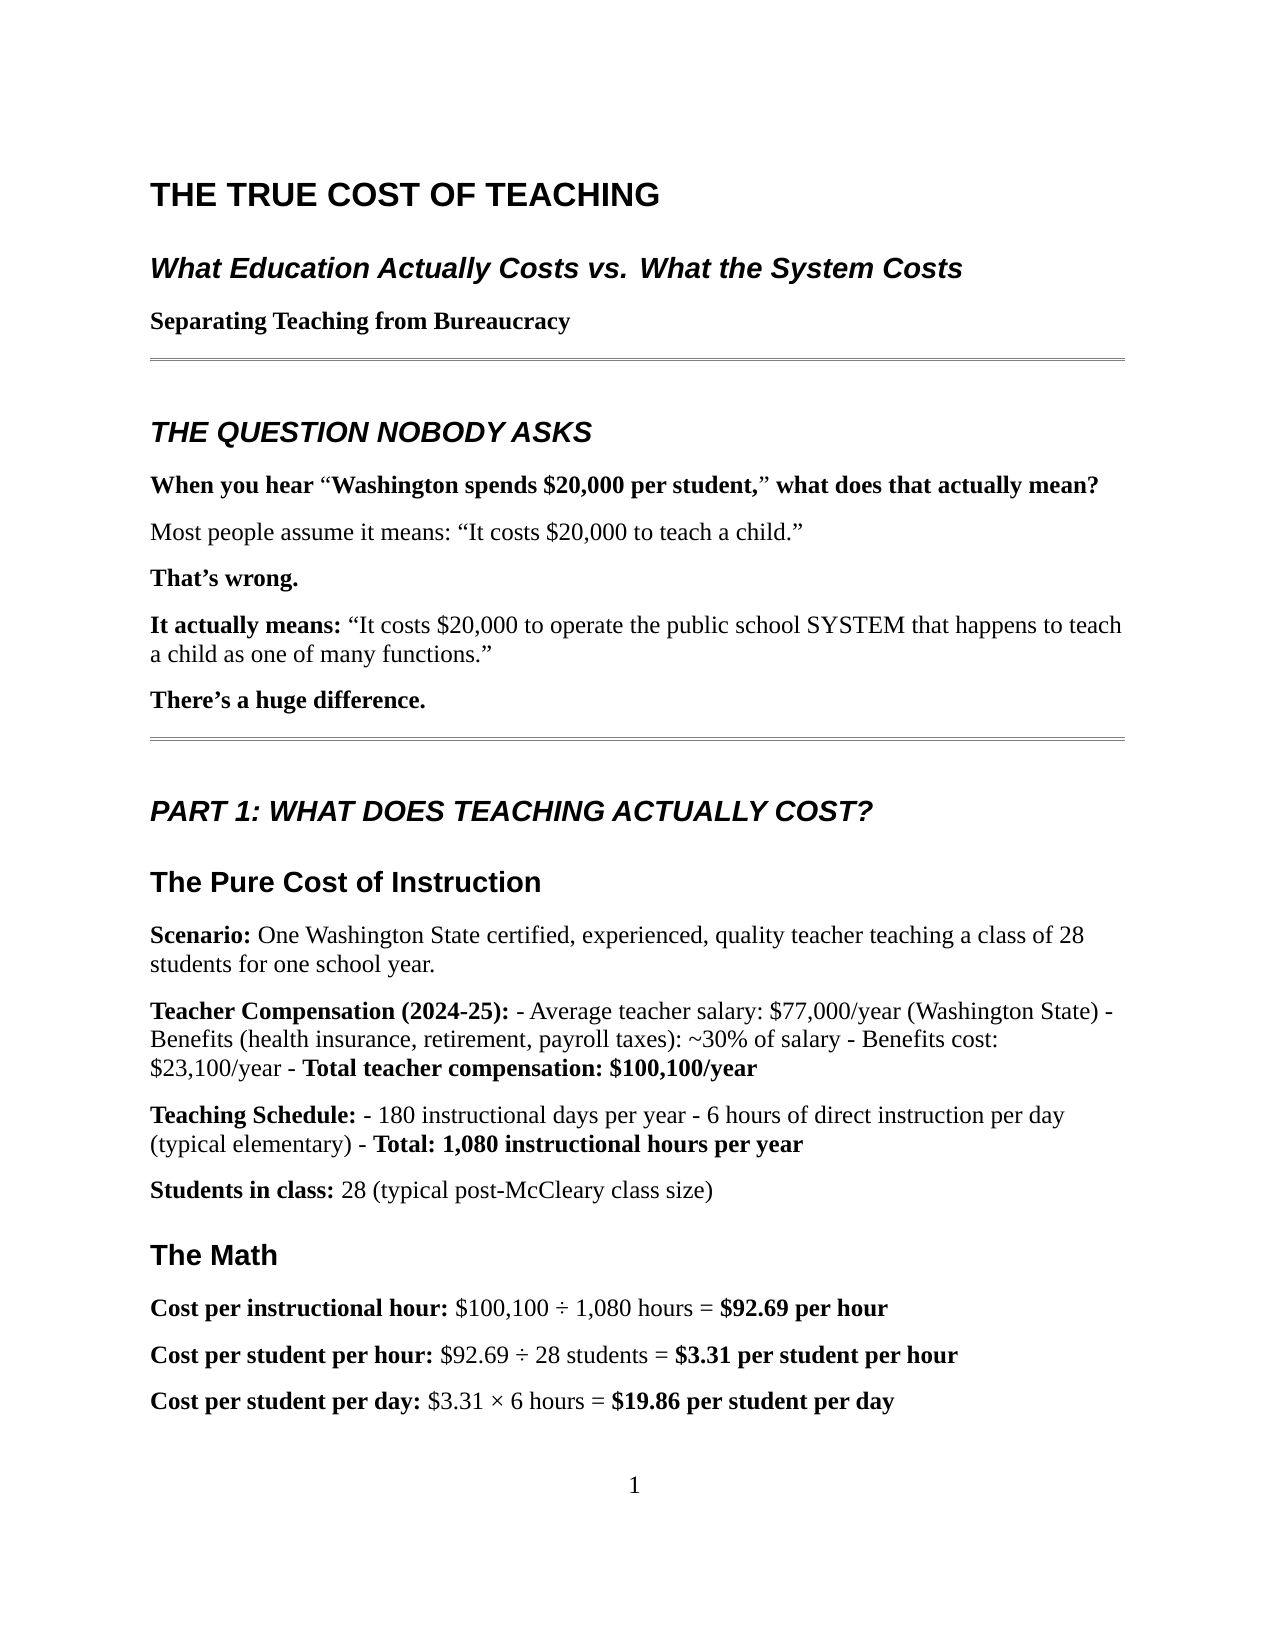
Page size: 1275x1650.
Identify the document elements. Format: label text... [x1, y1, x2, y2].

text Separating Teaching from Bureaucracy [150, 306, 1125, 335]
text That’s wrong. [150, 563, 1125, 592]
text There’s a huge difference. [150, 685, 1125, 714]
text Students in class: 28 (typical post-McCleary class size) [150, 1175, 1125, 1204]
text Cost per student per day: $3.31 × 6 hours = $19.86 per student per day [150, 1386, 1125, 1415]
text It actually means: “It costs $20,000 to operate the public school SYSTEM that happens to teach a child as one of many functions.” [150, 610, 1125, 667]
text Most people assume it means: “It costs $20,000 to teach a child.” [150, 517, 1125, 545]
subtitle What Education Actually Costs vs. What the System Costs [150, 251, 1125, 285]
subtitle PART 1: WHAT DOES TEACHING ACTUALLY COST? [150, 794, 1125, 828]
subtitle The Math [150, 1238, 1125, 1272]
text Cost per instructional hour: $100,100 ÷ 1,080 hours = $92.69 per hour [150, 1293, 1125, 1322]
text Teaching Schedule: - 180 instructional days per year - 6 hours of direct instruction per day (typical elementary) - Total: 1,080 instructional hours per year [150, 1100, 1125, 1157]
text Teacher Compensation (2024-25): - Average teacher salary: $77,000/year (Washington State) - Benefits (health insurance, retirement, payroll taxes): ~30% of salary - Benefits cost: $23,100/year - Total teacher compensation: $100,100/year [150, 996, 1125, 1082]
subtitle THE TRUE COST OF TEACHING [150, 175, 1125, 214]
text When you hear “Washington spends $20,000 per student,” what does that actually mean? [150, 470, 1125, 499]
text Cost per student per hour: $92.69 ÷ 28 students = $3.31 per student per hour [150, 1340, 1125, 1368]
text Scenario: One Washington State certified, experienced, quality teacher teaching a class of 28 students for one school year. [150, 920, 1125, 978]
subtitle THE QUESTION NOBODY ASKS [150, 415, 1125, 448]
subtitle The Pure Cost of Instruction [150, 865, 1125, 899]
